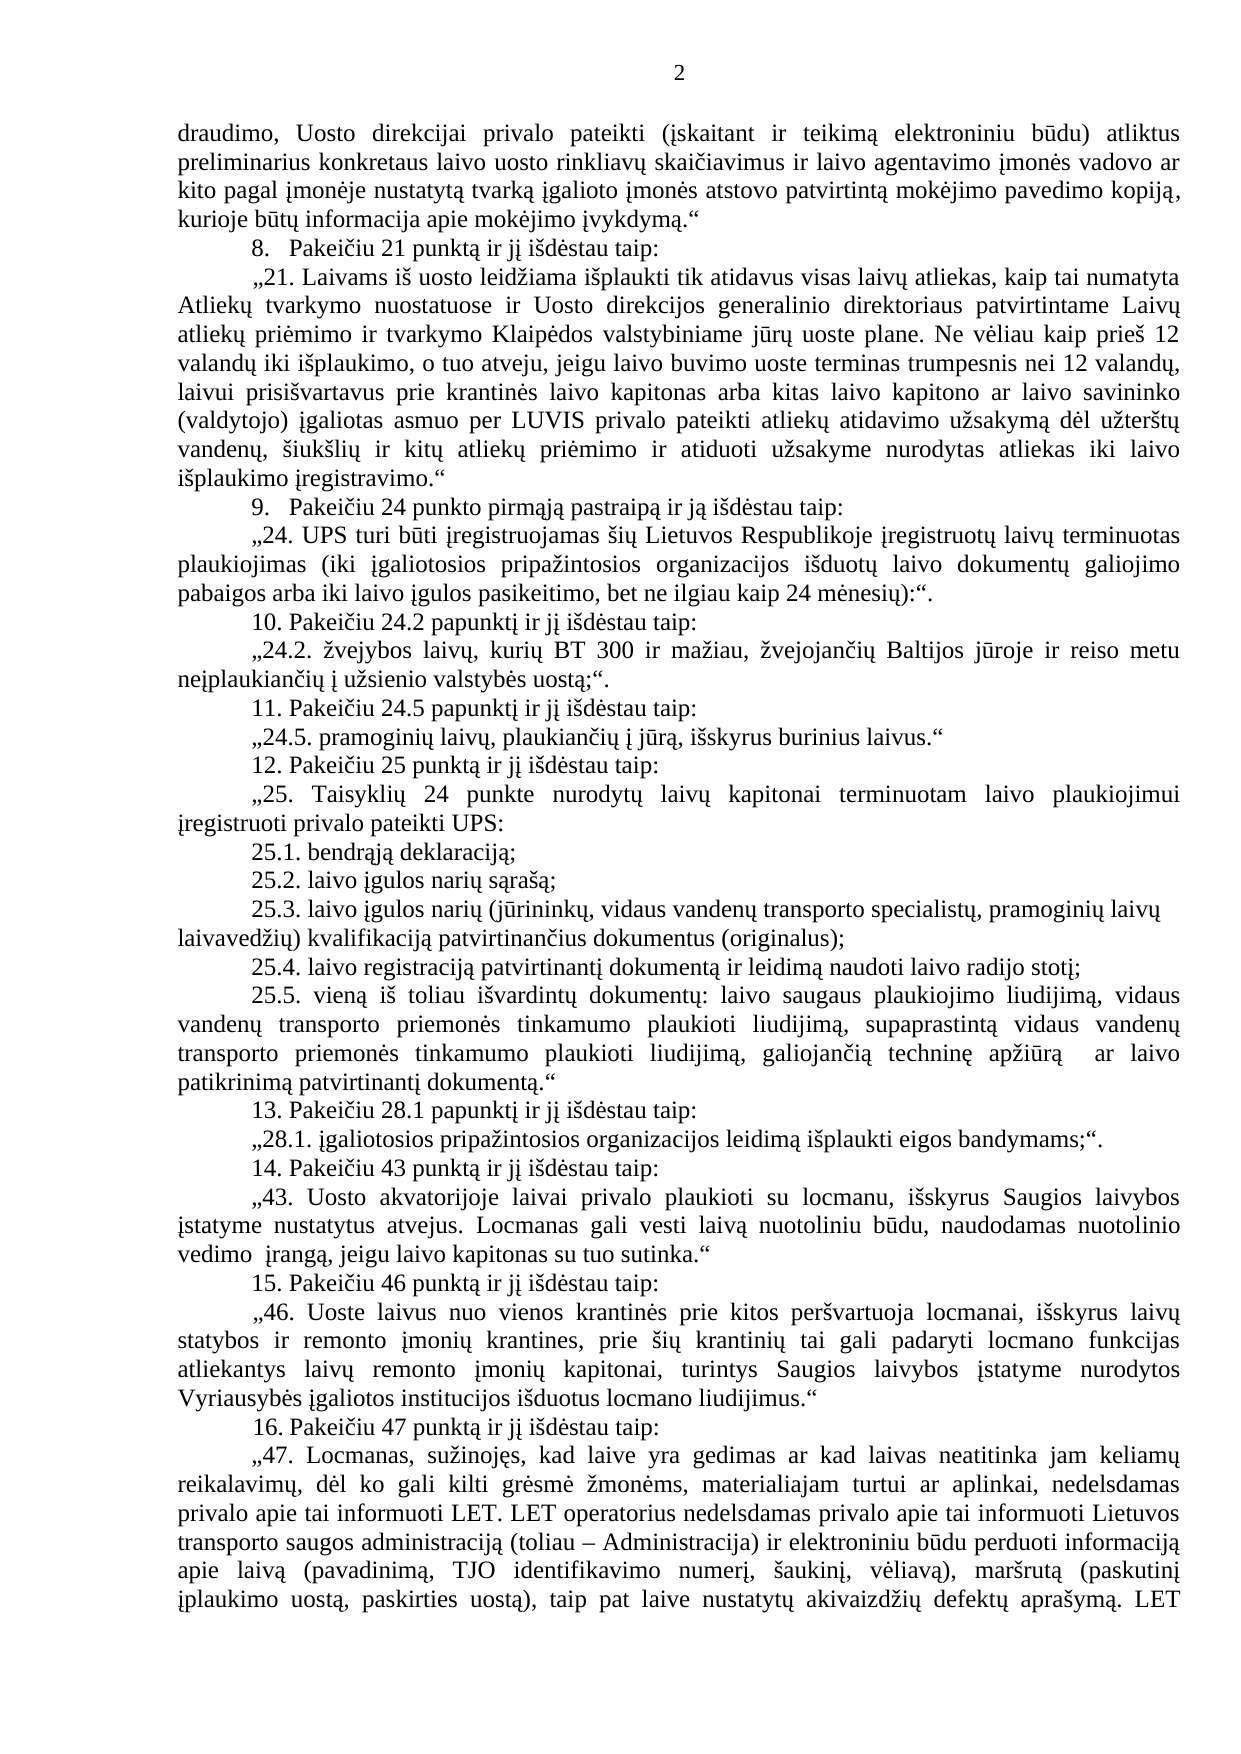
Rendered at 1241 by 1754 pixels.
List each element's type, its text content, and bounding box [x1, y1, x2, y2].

text „25. Taisyklių 24 punkte nurodytų laivų kapitonai terminuotam laivo plaukiojimui įregistruoti privalo pateikti UPS: [177, 779, 1181, 837]
text 10. Pakeičiu 24.2 papunktį ir jį išdėstau taip: [251, 607, 1181, 636]
text „21. Laivams iš uosto leidžiama išplaukti tik atidavus visas laivų atliekas, kaip tai numatyta Atliekų tvarkymo nuostatuose ir Uosto direkcijos generalinio direktoriaus patvirtintame Laivų atliekų priėmimo ir tvarkymo Klaipėdos valstybiniame jūrų uoste plane. Ne vėliau kaip prieš 12 valandų iki išplaukimo, o tuo atveju, jeigu laivo buvimo uoste terminas trumpesnis nei 12 valandų, laivui prisišvartavus prie krantinės laivo kapitonas arba kitas laivo kapitono ar laivo savininko (valdytojo) įgaliotas asmuo per LUVIS privalo pateikti atliekų atidavimo užsakymą dėl užterštų vandenų, šiukšlių ir kitų atliekų priėmimo ir atiduoti užsakyme nurodytas atliekas iki laivo išplaukimo įregistravimo.“ [177, 262, 1181, 492]
text 9. Pakeičiu 24 punkto pirmąją pastraipą ir ją išdėstau taip: [251, 492, 1181, 521]
text „46. Uoste laivus nuo vienos krantinės prie kitos peršvartuoja locmanai, išskyrus laivų statybos ir remonto įmonių krantines, prie šių krantinių tai gali padaryti locmano funkcijas atliekantys laivų remonto įmonių kapitonai, turintys Saugios laivybos įstatyme nurodytos Vyriausybės įgaliotos institucijos išduotus locmano liudijimus.“ [177, 1297, 1181, 1412]
text 8. Pakeičiu 21 punktą ir jį išdėstau taip: [251, 233, 1181, 262]
text „24.2. žvejybos laivų, kurių BT 300 ir mažiau, žvejojančių Baltijos jūroje ir reiso metu neįplaukiančių į užsienio valstybės uostą;“. [177, 636, 1181, 693]
text 11. Pakeičiu 24.5 papunktį ir jį išdėstau taip: [251, 693, 1181, 722]
text „28.1. įgaliotosios pripažintosios organizacijos leidimą išplaukti eigos bandymams;“. [177, 1124, 1181, 1153]
text 25.1. bendrąją deklaraciją; [177, 837, 1181, 866]
text 25.3. laivo įgulos narių (jūrininkų, vidaus vandenų transporto specialistų, pramoginių laivų laivavedžių) kvalifikaciją patvirtinančius dokumentus (originalus); [177, 894, 1181, 952]
text draudimo, Uosto direkcijai privalo pateikti (įskaitant ir teikimą elektroniniu būdu) atliktus preliminarius konkretaus laivo uosto rinkliavų skaičiavimus ir laivo agentavimo įmonės vadovo ar kito pagal įmonėje nustatytą tvarką įgalioto įmonės atstovo patvirtintą mokėjimo pavedimo kopiją, kurioje būtų informacija apie mokėjimo įvykdymą.“ [177, 118, 1181, 233]
text 13. Pakeičiu 28.1 papunktį ir jį išdėstau taip: [251, 1096, 1181, 1124]
text 14. Pakeičiu 43 punktą ir jį išdėstau taip: [251, 1153, 1181, 1182]
text „47. Locmanas, sužinojęs, kad laive yra gedimas ar kad laivas neatitinka jam keliamų reikalavimų, dėl ko gali kilti grėsmė žmonėms, materialiajam turtui ar aplinkai, nedelsdamas privalo apie tai informuoti LET. LET operatorius nedelsdamas privalo apie tai informuoti Lietuvos transporto saugos administraciją (toliau – Administracija) ir elektroniniu būdu perduoti informaciją apie laivą (pavadinimą, TJO identifikavimo numerį, šaukinį, vėliavą), maršrutą (paskutinį įplaukimo uostą, paskirties uostą), taip pat laive nustatytų akivaizdžių defektų aprašymą. LET [177, 1441, 1181, 1613]
text 25.4. laivo registraciją patvirtinantį dokumentą ir leidimą naudoti laivo radijo stotį; [177, 952, 1181, 981]
text 25.2. laivo įgulos narių sąrašą; [177, 866, 1181, 894]
text 25.5. vieną iš toliau išvardintų dokumentų: laivo saugaus plaukiojimo liudijimą, vidaus vandenų transporto priemonės tinkamumo plaukioti liudijimą, supaprastintą vidaus vandenų transporto priemonės tinkamumo plaukioti liudijimą, galiojančią techninę apžiūrą ar laivo patikrinimą patvirtinantį dokumentą.“ [177, 981, 1181, 1096]
text 16. Pakeičiu 47 punktą ir jį išdėstau taip: [177, 1412, 1181, 1441]
text „24. UPS turi būti įregistruojamas šių Lietuvos Respublikoje įregistruotų laivų terminuotas plaukiojimas (iki įgaliotosios pripažintosios organizacijos išduotų laivo dokumentų galiojimo pabaigos arba iki laivo įgulos pasikeitimo, bet ne ilgiau kaip 24 mėnesių):“. [177, 521, 1181, 607]
text „24.5. pramoginių laivų, plaukiančių į jūrą, išskyrus burinius laivus.“ [177, 722, 1181, 751]
text 15. Pakeičiu 46 punktą ir jį išdėstau taip: [251, 1268, 1181, 1297]
text „43. Uosto akvatorijoje laivai privalo plaukioti su locmanu, išskyrus Saugios laivybos įstatyme nustatytus atvejus. Locmanas gali vesti laivą nuotoliniu būdu, naudodamas nuotolinio vedimo įrangą, jeigu laivo kapitonas su tuo sutinka.“ [177, 1182, 1181, 1268]
text 12. Pakeičiu 25 punktą ir jį išdėstau taip: [251, 751, 1181, 779]
